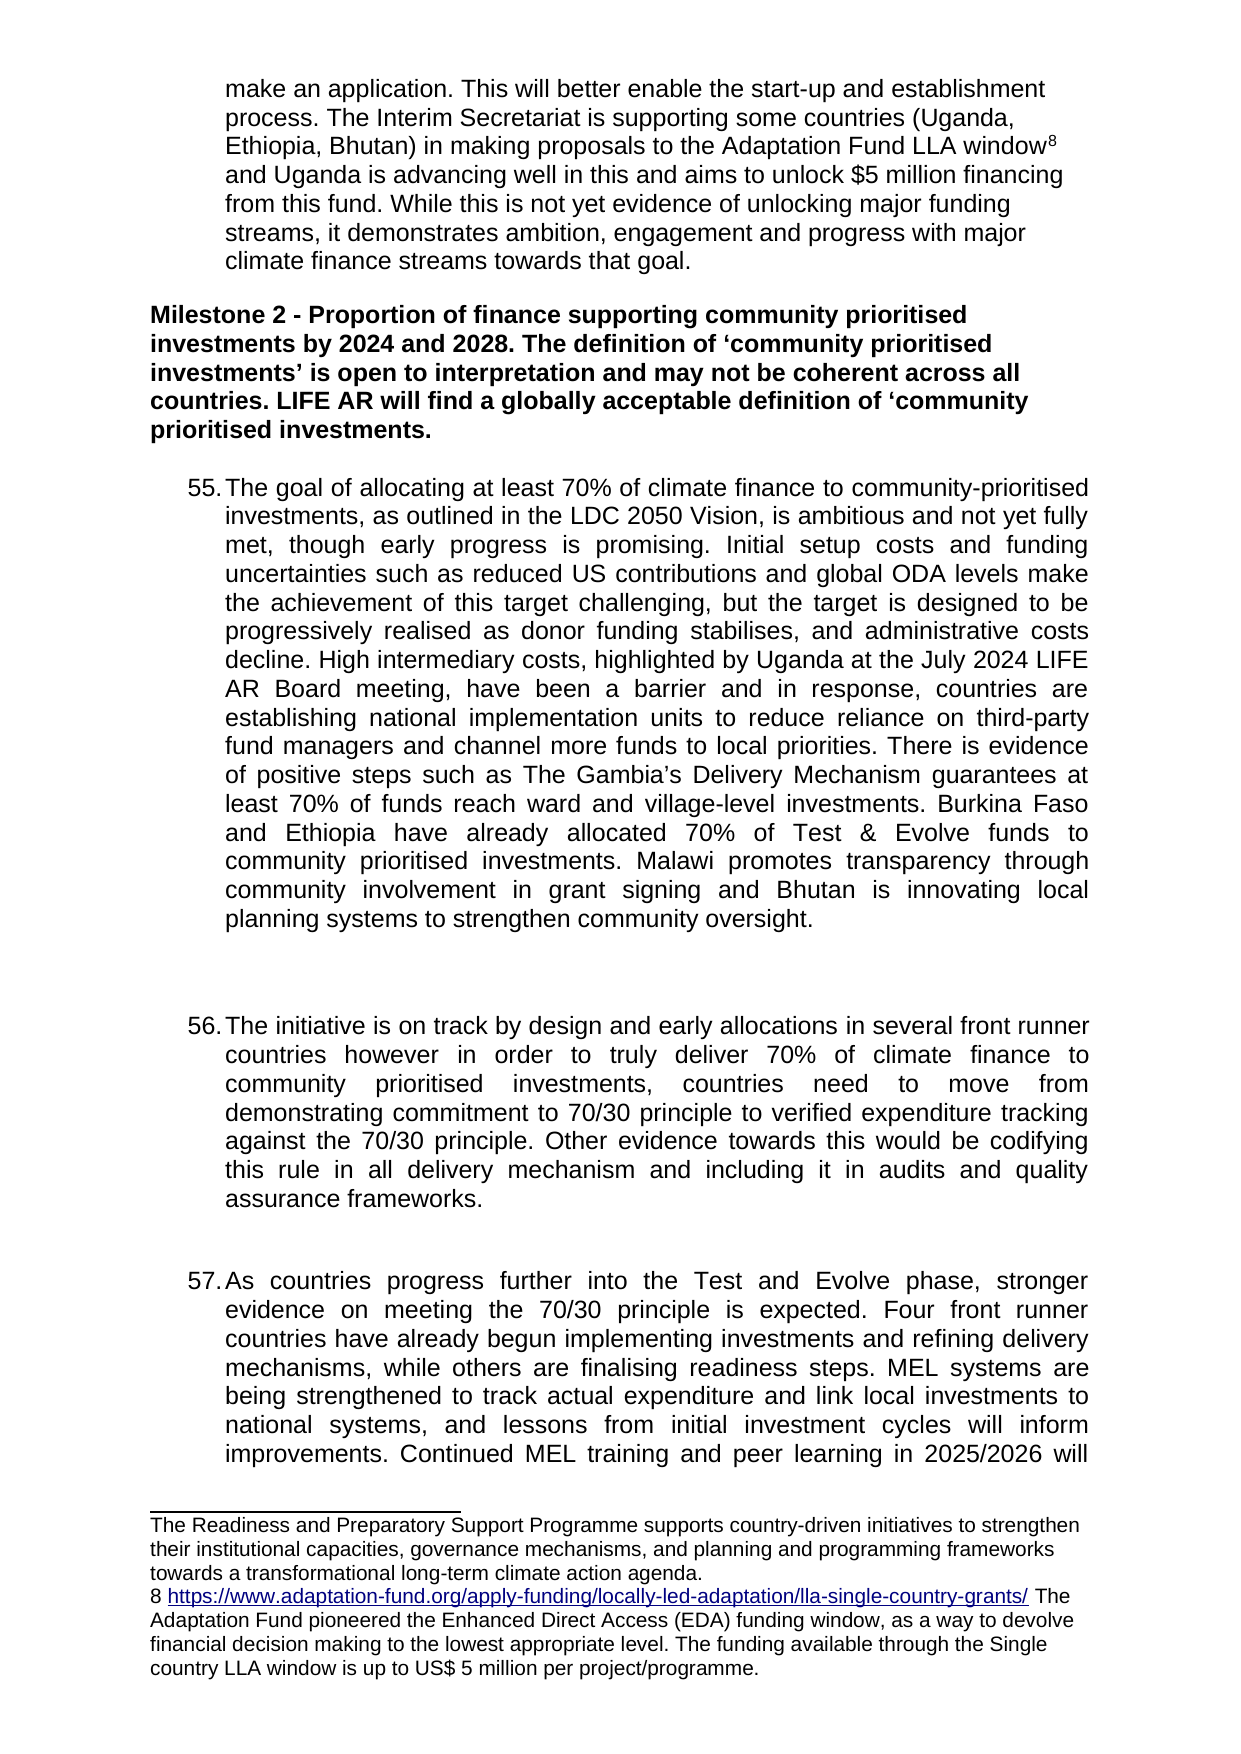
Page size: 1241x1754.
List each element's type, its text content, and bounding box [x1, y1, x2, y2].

list The goal of allocating at least 70% of climate finance to community-prioritised investments, as outlined in the LDC 2050 Vision, is ambitious and not yet fully met, though early progress is promising. Initial setup costs and funding uncertainties such as reduced US contributions and global ODA levels make the achievement of this target challenging, but the target is designed to be progressively realised as donor funding stabilises, and administrative costs decline. High intermediary costs, highlighted by Uganda at the July 2024 LIFE AR Board meeting, have been a barrier and in response, countries are establishing national implementation units to reduce reliance on third-party fund managers and channel more funds to local priorities. There is evidence of positive steps such as The Gambia’s Delivery Mechanism guarantees at least 70% of funds reach ward and village-level investments. Burkina Faso and Ethiopia have already allocated 70% of Test & Evolve funds to community prioritised investments. Malawi promotes transparency through community involvement in grant signing and Bhutan is innovating local planning systems to strengthen community oversight. [187, 473, 1090, 933]
list The Readiness and Preparatory Support Programme supports country-driven initiatives to strengthen their institutional capacities, governance mechanisms, and planning and programming frameworks towards a transformational long-term climate action agenda. [150, 1512, 1090, 1584]
list As countries progress further into the Test and Evolve phase, stronger evidence on meeting the 70/30 principle is expected. Four front runner countries have already begun implementing investments and refining delivery mechanisms, while others are finalising readiness steps. MEL systems are being strengthened to track actual expenditure and link local investments to national systems, and lessons from initial investment cycles will inform improvements. Continued MEL training and peer learning in 2025/2026 will [187, 1266, 1090, 1468]
list make an application. This will better enable the start-up and establishment process. The Interim Secretariat is supporting some countries (Uganda, Ethiopia, Bhutan) in making proposals to the Adaptation Fund LLA window and Uganda is advancing well in this and aims to unlock $5 million financing from this fund. While this is not yet evidence of unlocking major funding streams, it demonstrates ambition, engagement and progress with major climate finance streams towards that goal. [187, 74, 1090, 275]
text Milestone 2 - Proportion of finance supporting community prioritised investments by 2024 and 2028. The definition of ‘community prioritised investments’ is open to interpretation and may not be coherent across all countries. LIFE AR will find a globally acceptable definition of ‘community prioritised investments. [150, 300, 1090, 444]
list https://www.adaptation-fund.org/apply-funding/locally-led-adaptation/lla-single-country-grants/ The Adaptation Fund pioneered the Enhanced Direct Access (EDA) funding window, as a way to devolve financial decision making to the lowest appropriate level. The funding available through the Single country LLA window is up to US$ 5 million per project/programme. [150, 1584, 1090, 1680]
list The initiative is on track by design and early allocations in several front runner countries however in order to truly deliver 70% of climate finance to community prioritised investments, countries need to move from demonstrating commitment to 70/30 principle to verified expenditure tracking against the 70/30 principle. Other evidence towards this would be codifying this rule in all delivery mechanism and including it in audits and quality assurance frameworks. [187, 1011, 1090, 1213]
